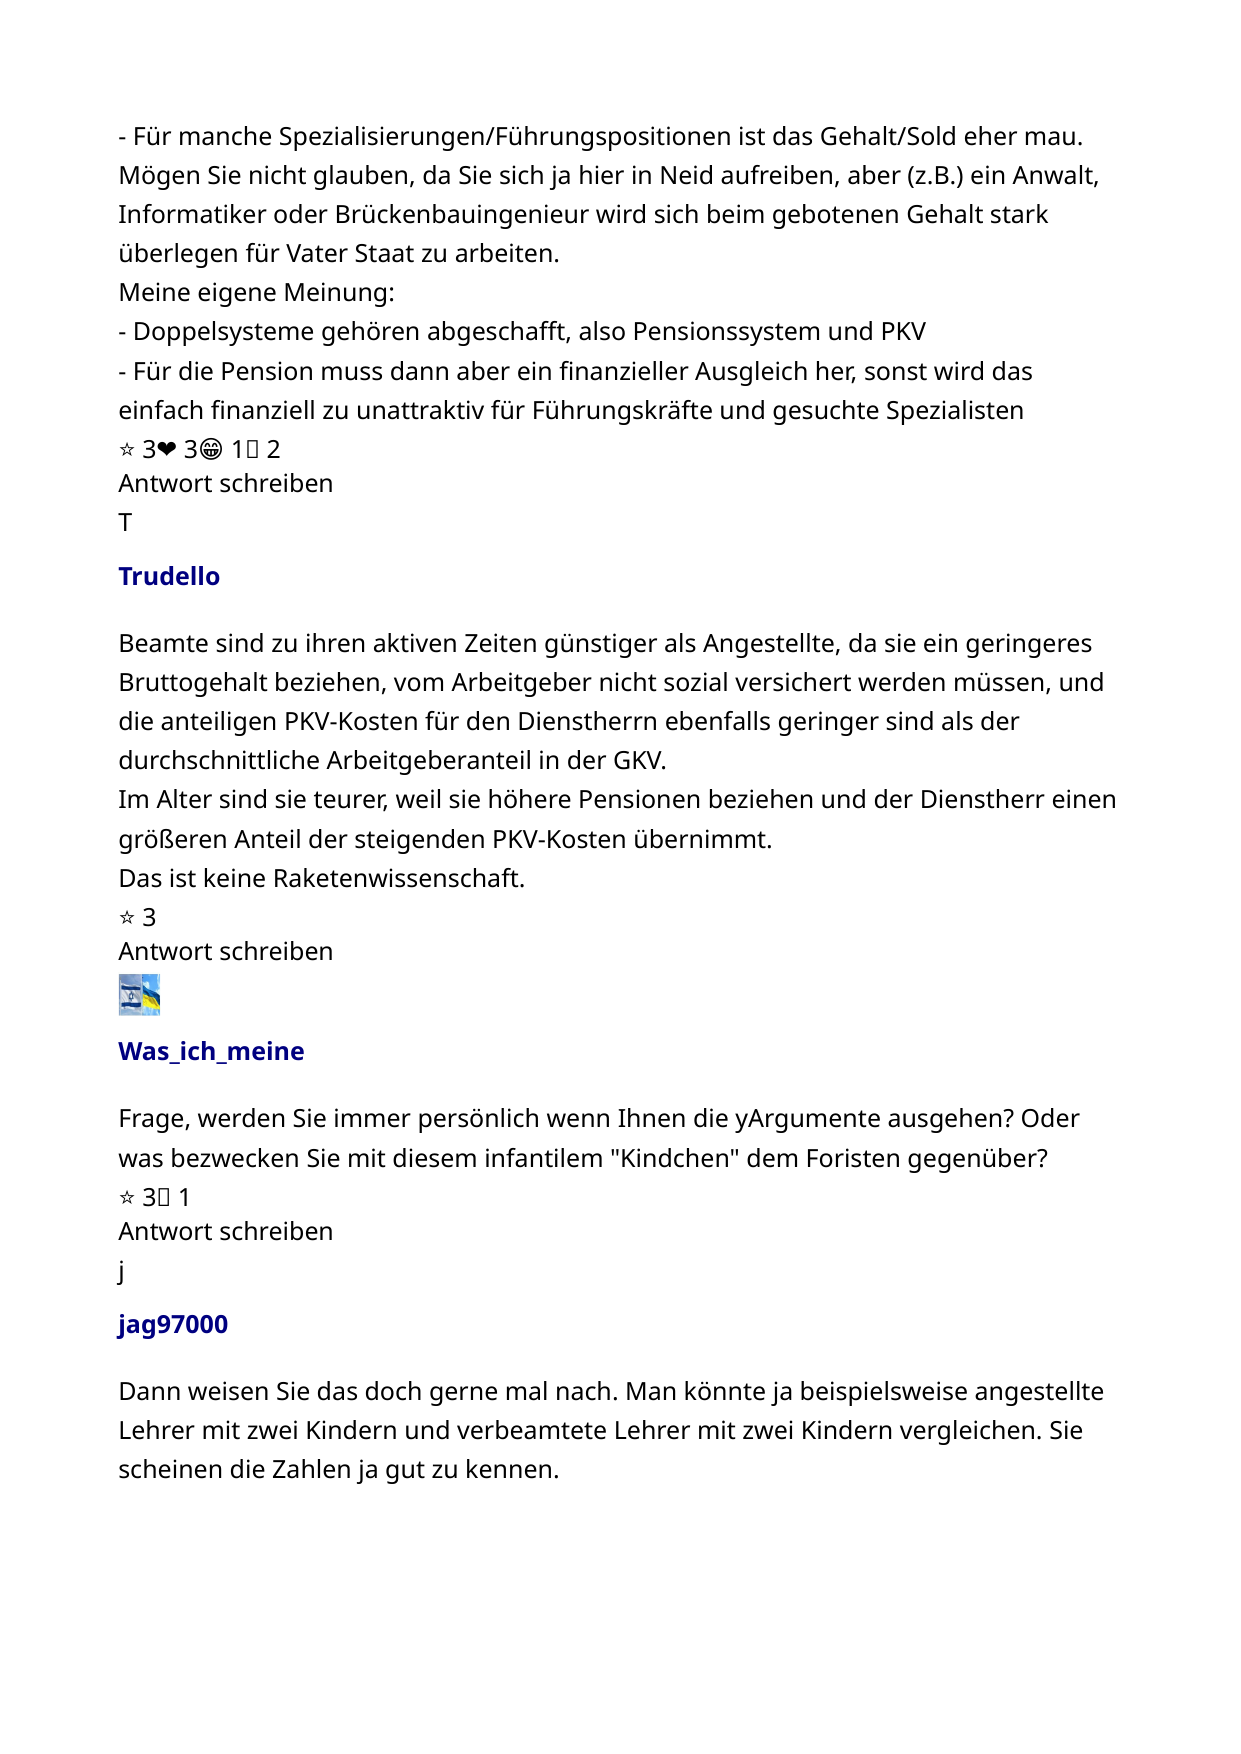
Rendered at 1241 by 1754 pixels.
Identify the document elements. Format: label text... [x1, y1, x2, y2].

text ⭐️ 3🤨 1 [118, 1179, 1122, 1213]
text Im Alter sind sie teurer, weil sie höhere Pensionen beziehen und der Dienstherr einen größeren Anteil der steigenden PKV-Kosten übernimmt. [118, 782, 1122, 855]
picture [118, 972, 161, 1016]
text ⭐️ 3❤️ 3😁 1🤨 2 [118, 431, 1122, 466]
text j [118, 1253, 1122, 1287]
text Dann weisen Sie das doch gerne mal nach. Man könnte ja beispielsweise angestellte Lehrer mit zwei Kindern und verbeamtete Lehrer mit zwei Kindern vergleichen. Sie scheinen die Zahlen ja gut zu kennen. [118, 1373, 1122, 1486]
text Meine eigene Meinung: [118, 275, 1122, 309]
text Beamte sind zu ihren aktiven Zeiten günstiger als Angestellte, da sie ein geringeres Bruttogehalt beziehen, vom Arbeitgeber nicht sozial versichert werden müssen, und die anteiligen PKV-Kosten für den Dienstherrn ebenfalls geringer sind als der durchschnittliche Arbeitgeberanteil in der GKV. [118, 626, 1122, 777]
text ⭐️ 3 [118, 900, 1122, 934]
subtitle Was_ich_meine [118, 1034, 1122, 1068]
text Antwort schreiben [118, 934, 1122, 968]
subtitle jag97000 [118, 1306, 1122, 1340]
text - Für manche Spezialisierungen/Führungspositionen ist das Gehalt/Sold eher mau. Mögen Sie nicht glauben, da Sie sich ja hier in Neid aufreiben, aber (z.B.) ein Anwalt, Informatiker oder Brückenbauingenieur wird sich beim gebotenen Gehalt stark überlegen für Vater Staat zu arbeiten. [118, 118, 1122, 270]
text Antwort schreiben [118, 466, 1122, 499]
text Antwort schreiben [118, 1213, 1122, 1247]
subtitle Trudello [118, 558, 1122, 592]
text Frage, werden Sie immer persönlich wenn Ihnen die yArgumente ausgehen? Oder was bezwecken Sie mit diesem infantilem "Kindchen" dem Foristen gegenüber? [118, 1101, 1122, 1174]
text - Doppelsysteme gehören abgeschafft, also Pensionssystem und PKV [118, 314, 1122, 348]
text T [118, 505, 1122, 539]
text - Für die Pension muss dann aber ein finanzieller Ausgleich her, sonst wird das einfach finanziell zu unattraktiv für Führungskräfte und gesuchte Spezialisten [118, 353, 1122, 426]
text Das ist keine Raketenwissenschaft. [118, 861, 1122, 894]
